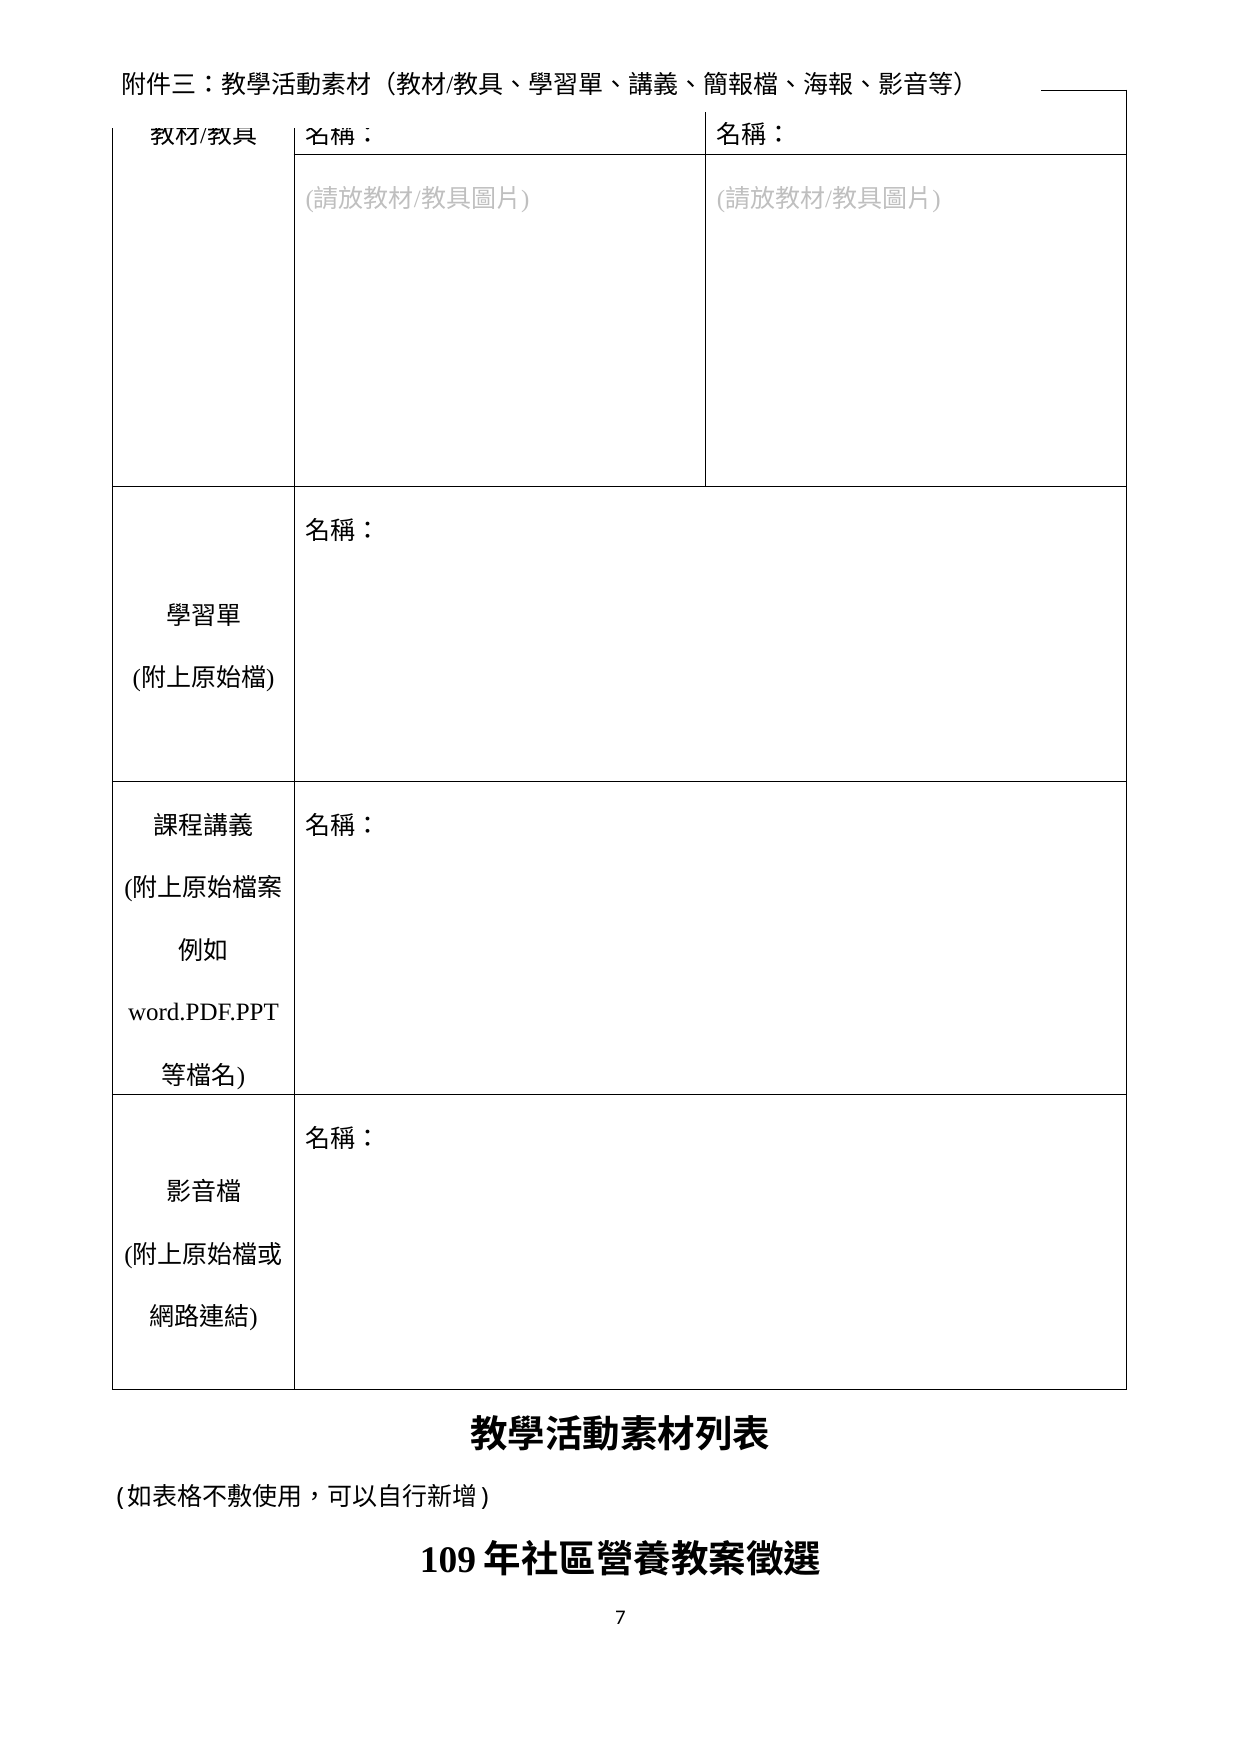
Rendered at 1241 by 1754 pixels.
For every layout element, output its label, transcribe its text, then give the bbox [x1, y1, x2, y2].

table_cell 課程講義 (附上原始檔案例如word.PDF.PPT等檔名) [113, 782, 294, 1094]
table_cell (請放教材/教具圖片) [706, 155, 1126, 486]
text 教學活動素材列表 [112, 1390, 1128, 1452]
table_header 名稱： [295, 112, 705, 154]
table_cell 名稱： [295, 1095, 1126, 1389]
table_cell 影音檔 (附上原始檔或網路連結) [113, 1095, 294, 1389]
table_cell 名稱： [295, 487, 1126, 781]
text 109年社區營養教案徵選 [112, 1515, 1128, 1577]
text [106, 112, 508, 128]
table_cell 名稱： [295, 782, 1126, 1094]
text 附件三：教學活動素材（教材/教具、學習單、講義、簡報檔、海報、影音等） [121, 51, 1026, 103]
table_header 教材/教具 [113, 128, 294, 486]
table_cell 學習單 (附上原始檔) [113, 487, 294, 781]
table_cell (請放教材/教具圖片) [295, 155, 705, 486]
text 附件四：著作財產權授權同意書 [121, 112, 493, 119]
text (如表格不敷使用，可以自行新增) [112, 1452, 1128, 1515]
text [106, 44, 1041, 112]
table_header 名稱： [706, 91, 1126, 154]
